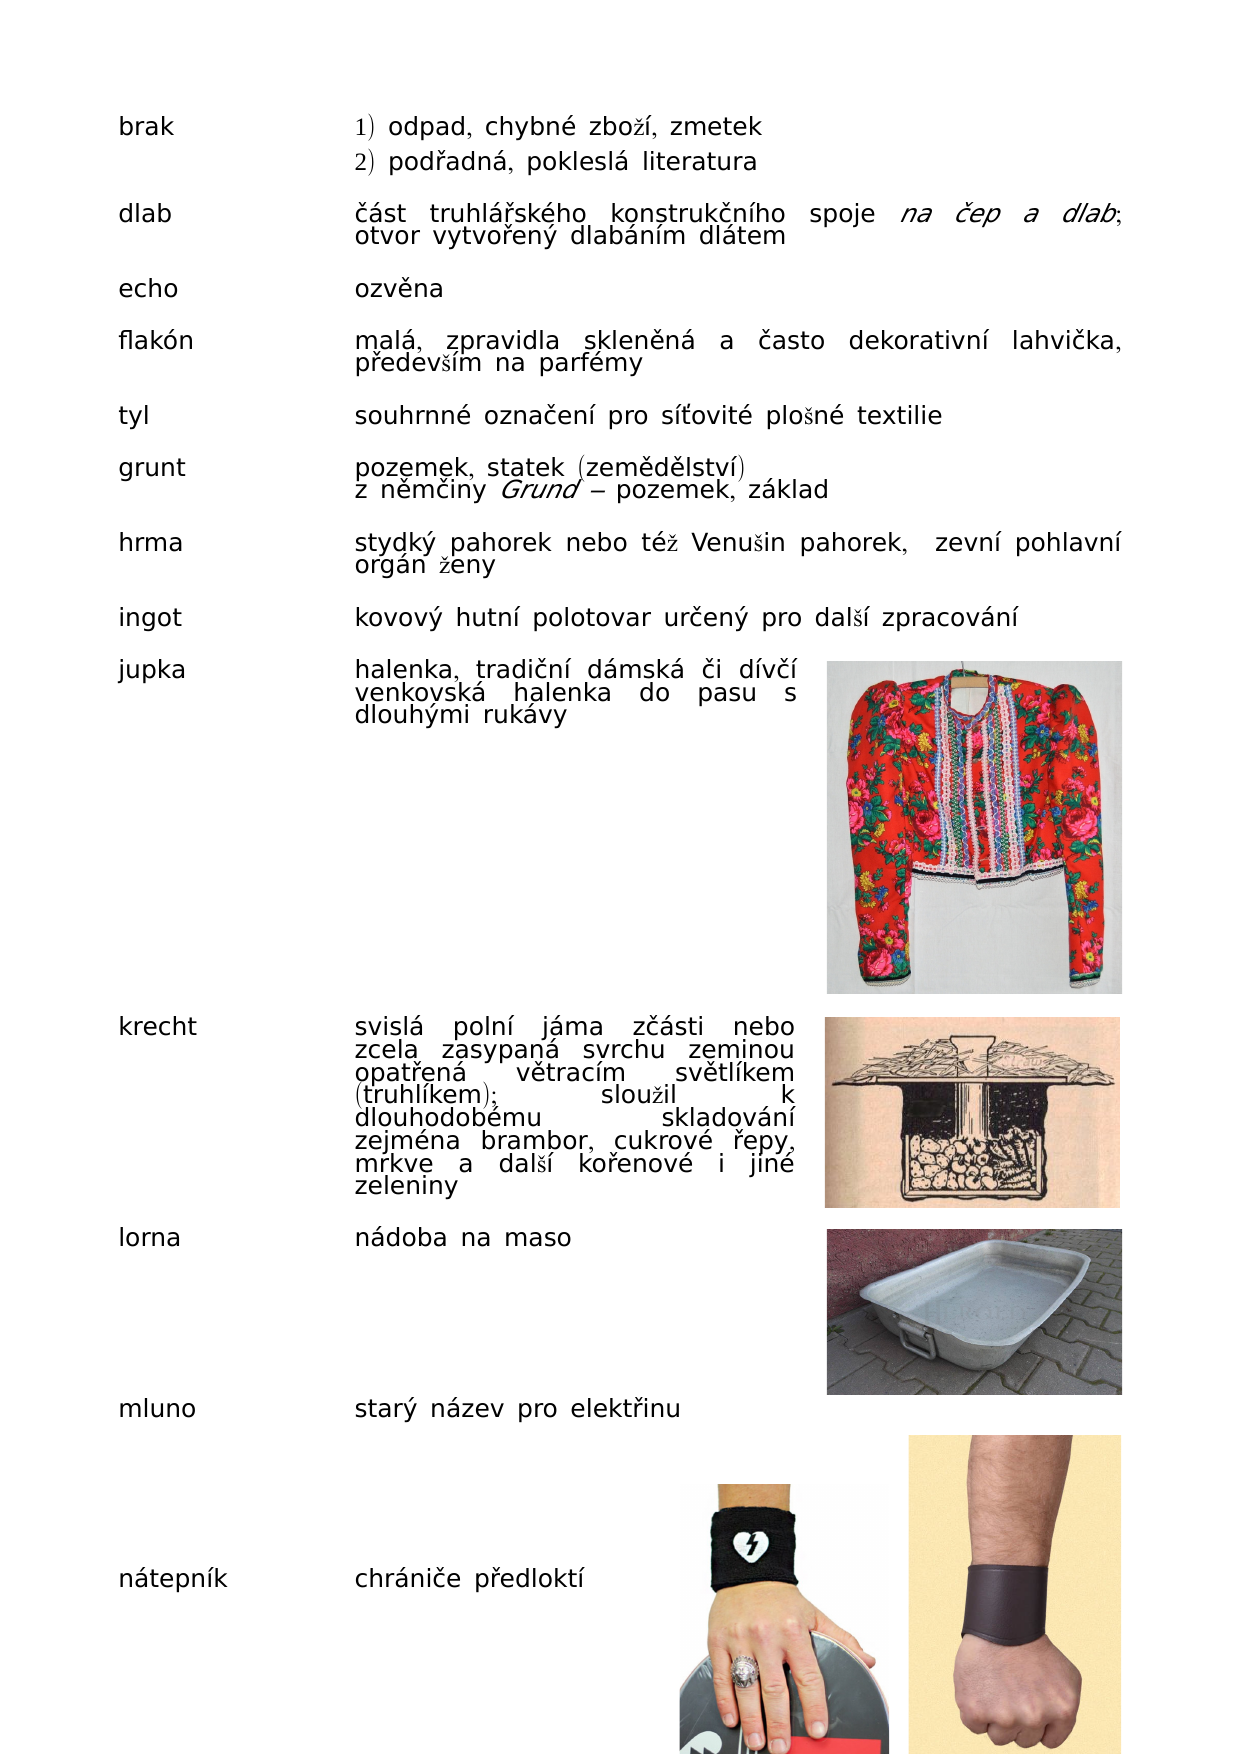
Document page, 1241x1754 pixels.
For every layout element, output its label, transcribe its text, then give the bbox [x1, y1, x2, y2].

text 2) podřadná, pokleslá literatura [118, 153, 1122, 175]
picture [826, 661, 1123, 994]
text lorna nádoba na maso [118, 1229, 826, 1252]
picture [908, 1435, 1122, 1754]
text mluno starý název pro elektřinu [118, 1400, 1122, 1423]
text brak 1) odpad, chybné zboží, zmetek [118, 118, 1122, 141]
text tyl souhrnné označení pro síťovité plošné textilie [118, 407, 1122, 429]
text flakón malá, zpravidla skleněná a často dekorativní lahvička, především na parfémy [118, 332, 1122, 377]
picture [679, 1484, 890, 1754]
text nátepník chrániče předloktí [118, 1570, 679, 1593]
text echo ozvěna [118, 280, 1122, 302]
text dlab část truhlářského konstrukčního spoje na čep a dlab; otvor vytvořený dlabáním dlátem [118, 205, 1122, 250]
text ingot kovový hutní polotovar určený pro další zpracování [118, 609, 1122, 631]
text jupka halenka, tradiční dámská či dívčí venkovská halenka do pasu s dlouhými rukávy [118, 661, 826, 729]
text krecht svislá polní jáma zčásti nebo zcela zasypaná svrchu zeminou opatřená větracím světlíkem (truhlíkem); sloužil k dlouhodobému skladování zejména brambor, cukrové řepy, mrkve a další kořenové i jiné zeleniny [118, 1018, 824, 1200]
text hrma stydký pahorek nebo též Venušin pahorek, zevní pohlavní orgán ženy [118, 534, 1122, 579]
picture [824, 1017, 1120, 1208]
text grunt pozemek, statek (zemědělství) z němčiny Grund – pozemek, základ [118, 459, 1122, 504]
picture [826, 1229, 1123, 1395]
